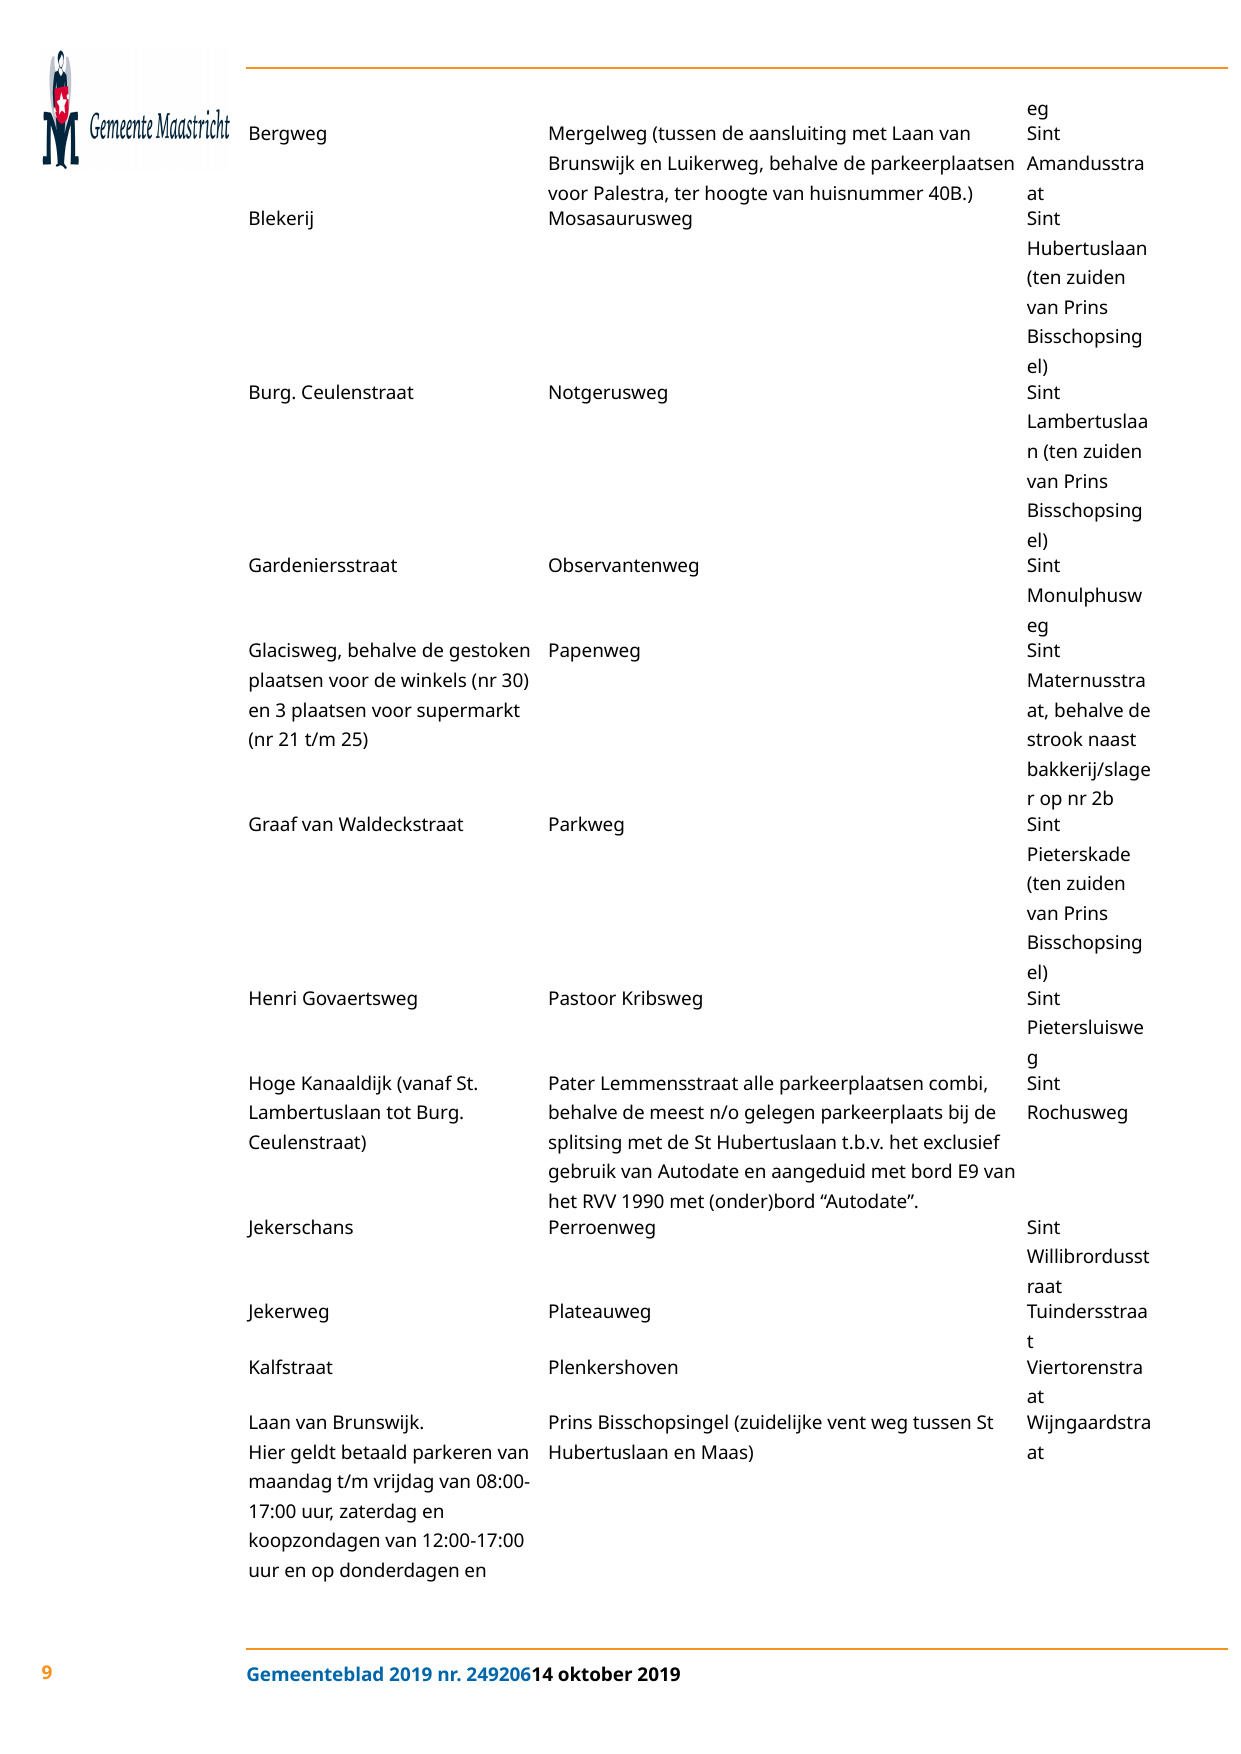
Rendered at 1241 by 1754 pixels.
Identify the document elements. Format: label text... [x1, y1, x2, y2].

table_cell Gardeniersstraat [248, 553, 548, 638]
table_cell Wijngaardstraat [1027, 1409, 1152, 1583]
table_cell Plateauweg [548, 1299, 1027, 1354]
table_cell Mergelweg (tussen de aansluiting met Laan van Brunswijk en Luikerweg, behalve de parkeerplaatsen voor Palestra, ter hoogte van huisnummer 40B.) [548, 121, 1027, 205]
table_cell [548, 95, 1027, 121]
table_cell Sint Monulphusweg [1027, 553, 1152, 638]
table_cell Papenweg [548, 638, 1027, 811]
table_cell Pater Lemmensstraat alle parkeerplaatsen combi, behalve de meest n/o gelegen parkeerplaats bij de splitsing met de St Hubertuslaan t.b.v. het exclusief gebruik van Autodate en aangeduid met bord E9 van het RVV 1990 met (onder)bord “Autodate”. [548, 1070, 1027, 1214]
table_cell Plenkershoven [548, 1354, 1027, 1409]
table_cell Sint Willibrordusstraat [1027, 1214, 1152, 1299]
table_cell Observantenweg [548, 553, 1027, 638]
table_cell Sint Hubertuslaan (ten zuiden van Prins Bisschopsingel) [1027, 205, 1152, 379]
table_cell Sint Rochusweg [1027, 1070, 1152, 1214]
picture [41, 47, 231, 172]
table_cell Sint Pietersluisweg [1027, 985, 1152, 1070]
table_cell Perroenweg [548, 1214, 1027, 1299]
table_cell Sint Amandusstraat [1027, 121, 1152, 205]
table_cell Kalfstraat [248, 1354, 548, 1409]
table_cell Jekerschans [248, 1214, 548, 1299]
table_cell Parkweg [548, 811, 1027, 985]
table_cell Sint Pieterskade (ten zuiden van Prins Bisschopsingel) [1027, 811, 1152, 985]
table_cell Blekerij [248, 205, 548, 379]
table_cell Pastoor Kribsweg [548, 985, 1027, 1070]
table_cell Mosasaurusweg [548, 205, 1027, 379]
table_cell Hoge Kanaaldijk (vanaf St. Lambertuslaan tot Burg. Ceulenstraat) [248, 1070, 548, 1214]
table_cell eg [1027, 95, 1152, 121]
table_cell [248, 95, 548, 121]
table_cell Graaf van Waldeckstraat [248, 811, 548, 985]
table_cell Bergweg [248, 121, 548, 205]
table_cell Burg. Ceulenstraat [248, 379, 548, 553]
table_cell Notgerusweg [548, 379, 1027, 553]
table_cell Glacisweg, behalve de gestoken plaatsen voor de winkels (nr 30) en 3 plaatsen voor supermarkt (nr 21 t/m 25) [248, 638, 548, 811]
table_cell Henri Govaertsweg [248, 985, 548, 1070]
table_cell Jekerweg [248, 1299, 548, 1354]
table_cell Prins Bisschopsingel (zuidelijke vent weg tussen St Hubertuslaan en Maas) [548, 1409, 1027, 1583]
table_cell Laan van Brunswijk. Hier geldt betaald parkeren van maandag t/m vrijdag van 08:00- 17:00 uur, zaterdag en koopzondagen van 12:00-17:00 uur en op donderdagen en [248, 1409, 548, 1583]
table_cell Sint Lambertuslaan (ten zuiden van Prins Bisschopsingel) [1027, 379, 1152, 553]
table_cell Sint Maternusstraat, behalve de strook naast bakkerij/slager op nr 2b [1027, 638, 1152, 811]
table_cell Tuindersstraat [1027, 1299, 1152, 1354]
table_cell Viertorenstraat [1027, 1354, 1152, 1409]
